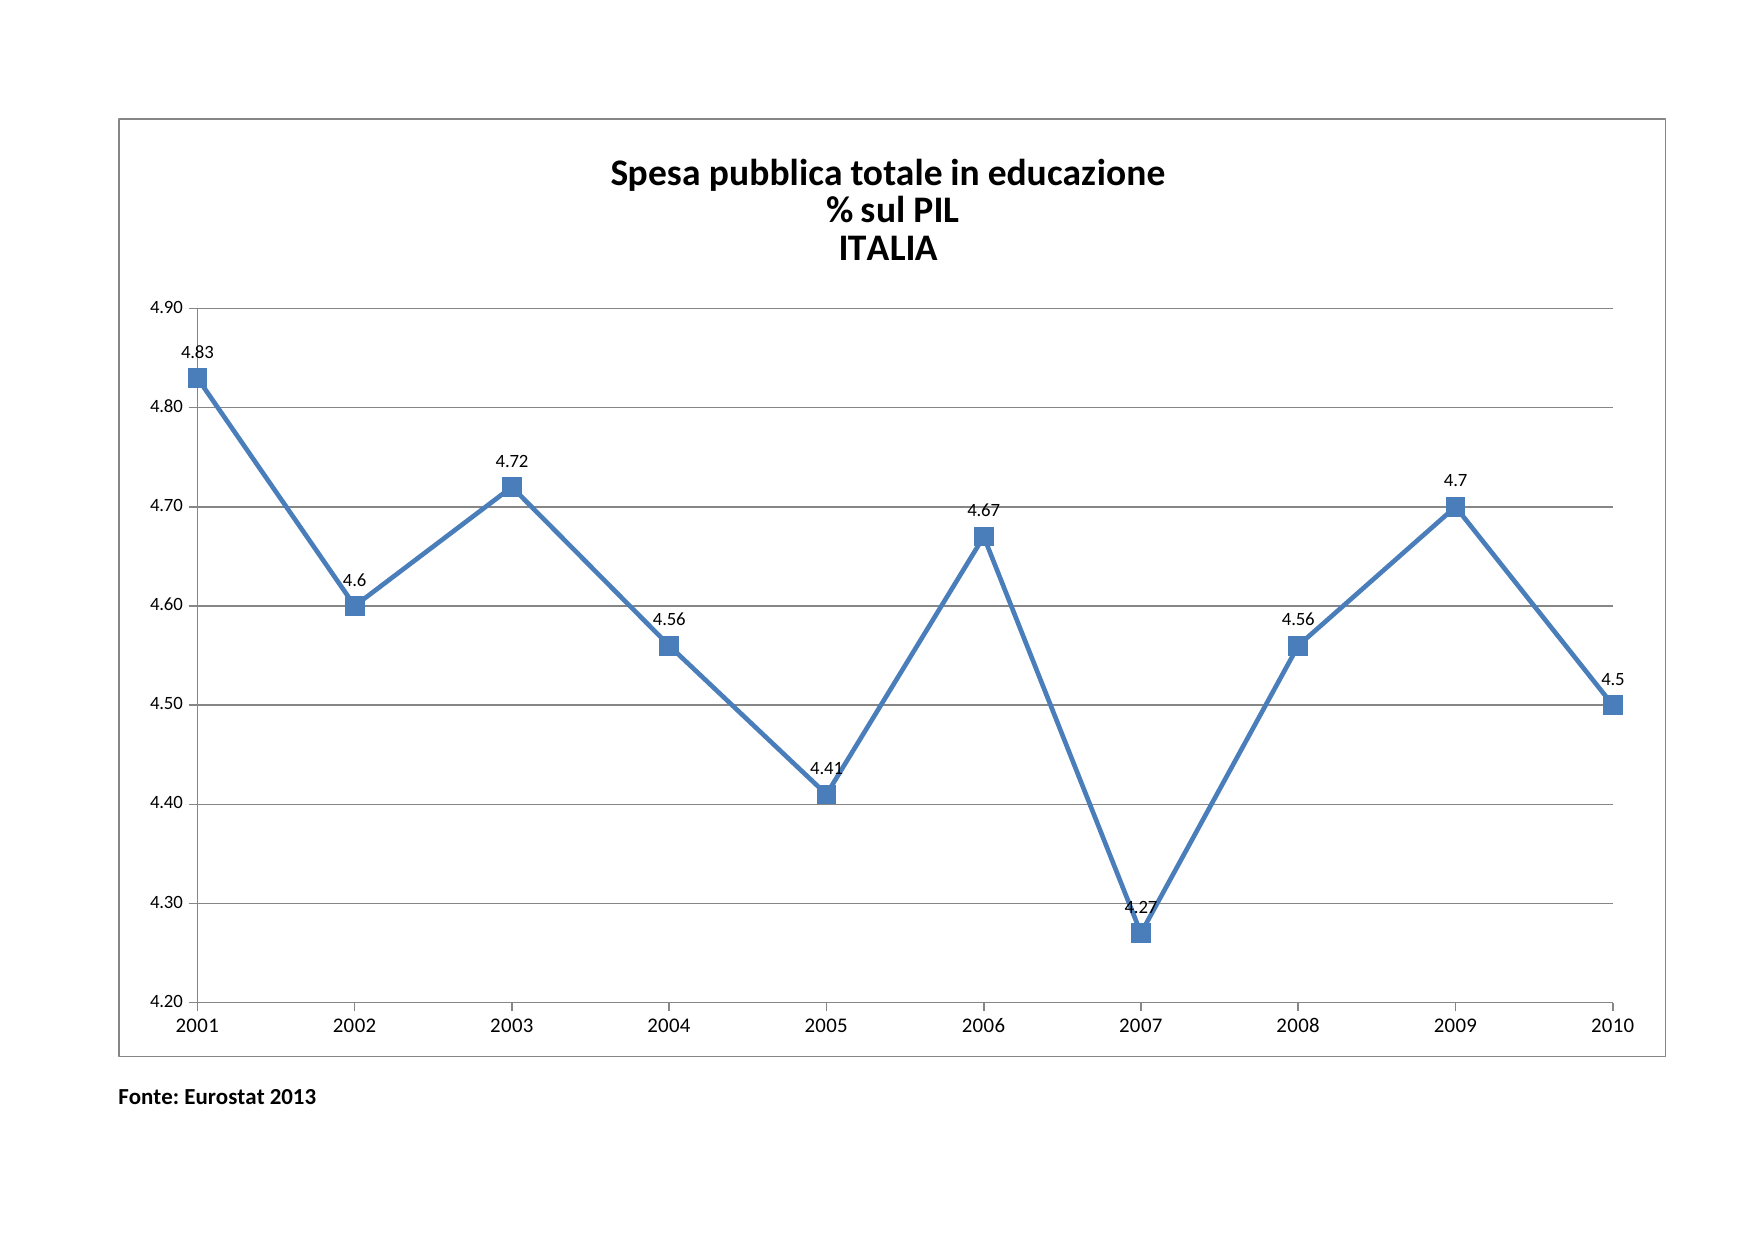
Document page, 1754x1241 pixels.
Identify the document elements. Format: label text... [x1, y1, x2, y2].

text Fonte: Eurostat 2013 [118, 1082, 1606, 1110]
